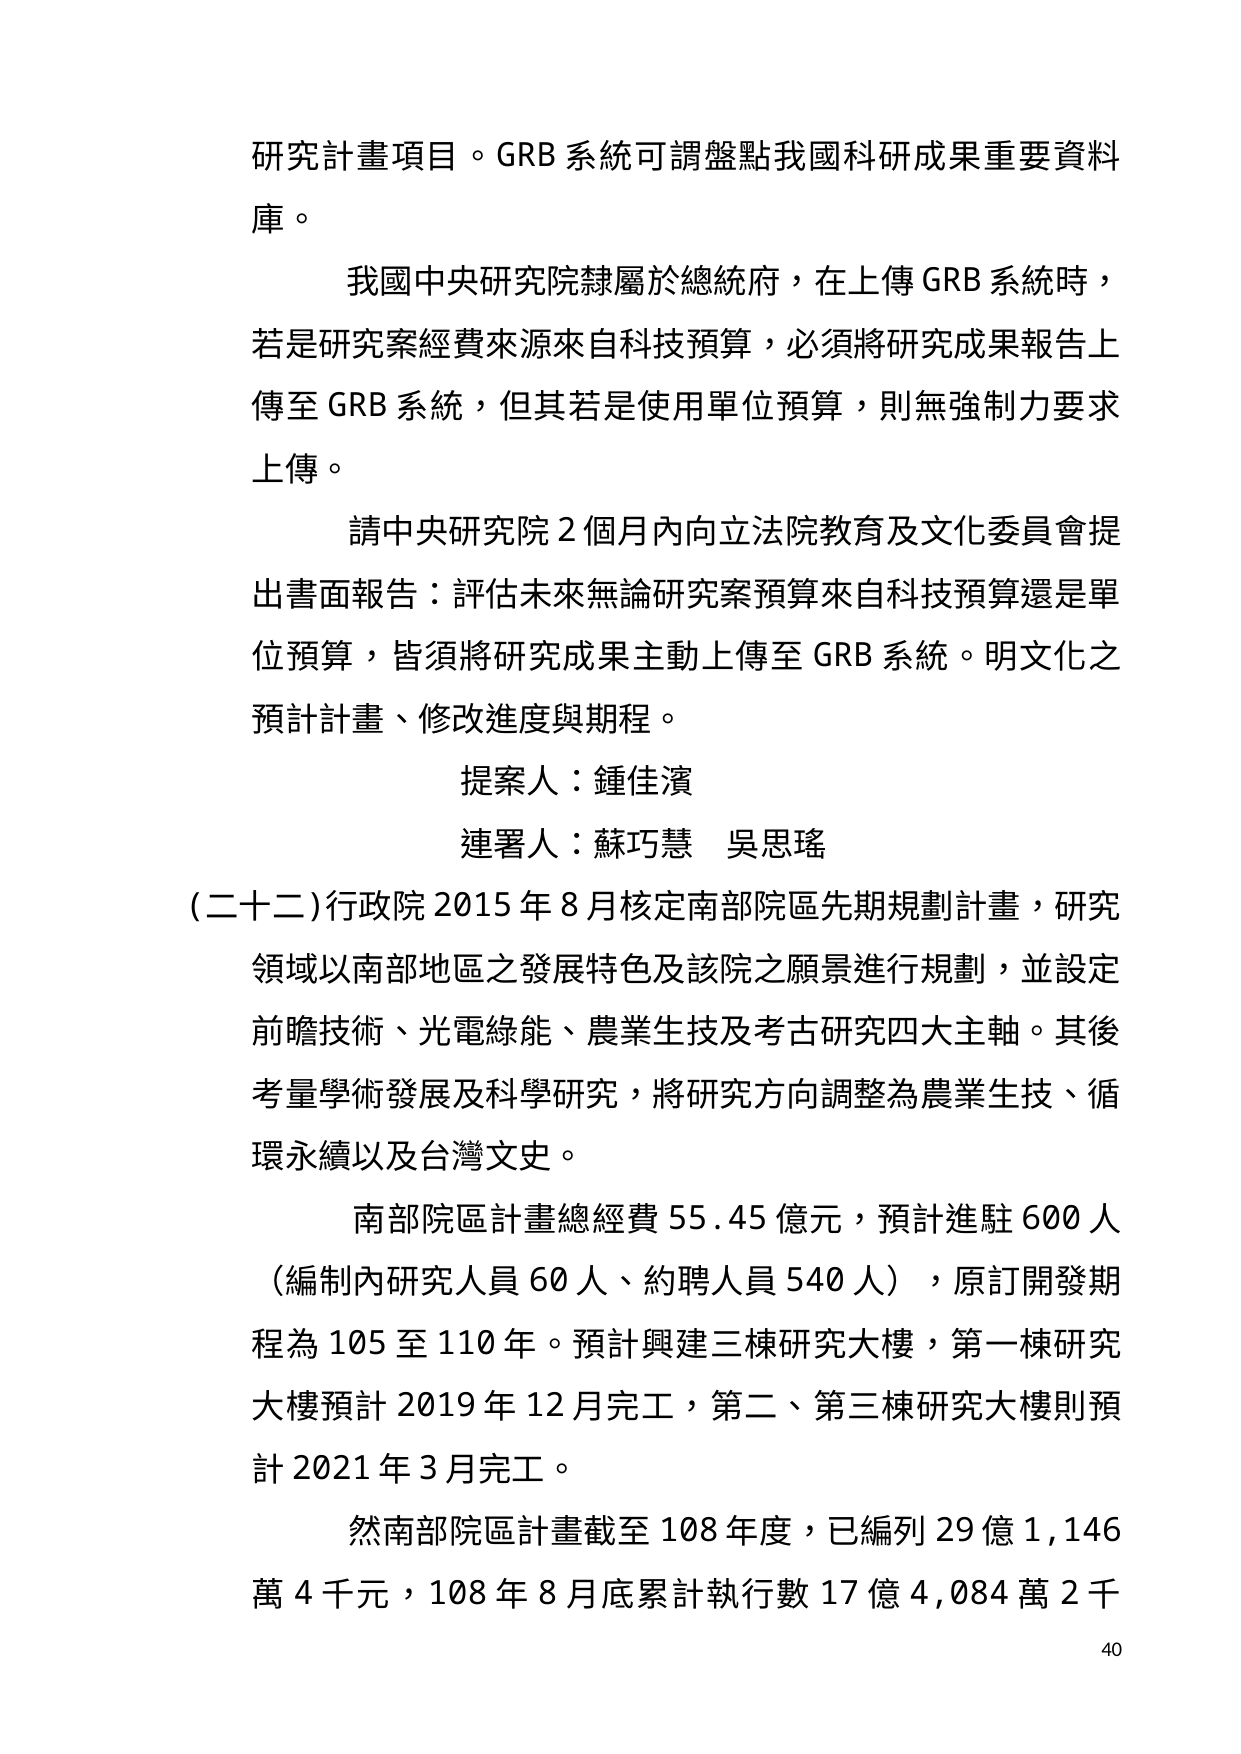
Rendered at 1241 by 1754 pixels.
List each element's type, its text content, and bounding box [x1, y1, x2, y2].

text 研究計畫項目。GRB系統可謂盤點我國科研成果重要資料庫。 [185, 112, 1122, 237]
text 然南部院區計畫截至108年度，已編列29億1,146萬4千元，108年8月底累計執行數17億4,084萬2千 [185, 1487, 1122, 1612]
text 提案人：鍾佳濱 [460, 737, 1122, 800]
text 南部院區計畫總經費55.45億元，預計進駐600人（編制內研究人員60人、約聘人員540人），原訂開發期程為105至110年。預計興建三棟研究大樓，第一棟研究大樓預計2019年12月完工，第二、第三棟研究大樓則預計2021年3月完工。 [185, 1175, 1122, 1487]
text (二十二)行政院2015年8月核定南部院區先期規劃計畫，研究領域以南部地區之發展特色及該院之願景進行規劃，並設定前瞻技術、光電綠能、農業生技及考古研究四大主軸。其後考量學術發展及科學研究，將研究方向調整為農業生技、循環永續以及台灣文史。 [185, 862, 1122, 1175]
text 我國中央研究院隸屬於總統府，在上傳GRB系統時，若是研究案經費來源來自科技預算，必須將研究成果報告上傳至GRB系統，但其若是使用單位預算，則無強制力要求上傳。 [185, 237, 1122, 487]
text 請中央研究院2個月內向立法院教育及文化委員會提出書面報告：評估未來無論研究案預算來自科技預算還是單位預算，皆須將研究成果主動上傳至GRB系統。明文化之預計計畫、修改進度與期程。 [185, 487, 1122, 737]
text 連署人：蘇巧慧 吳思瑤 [460, 800, 1122, 862]
